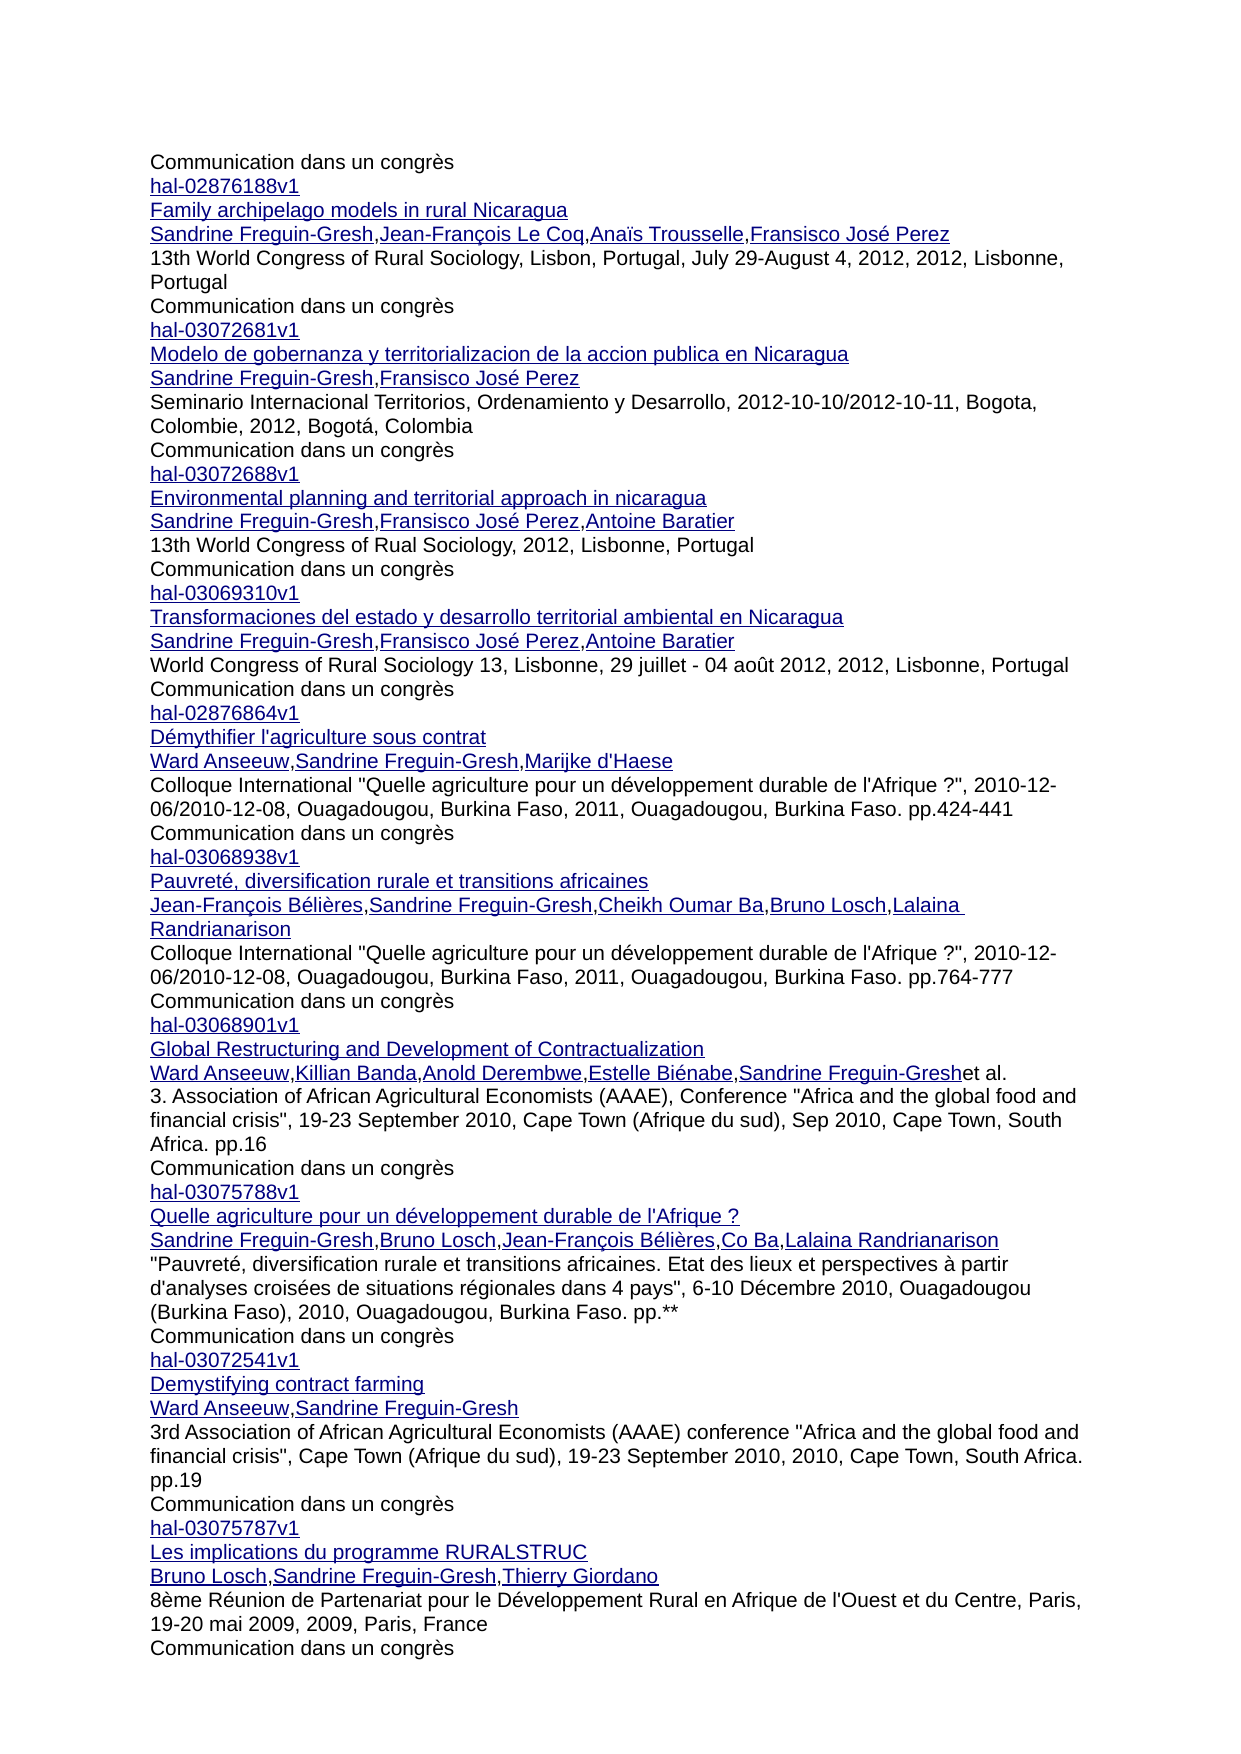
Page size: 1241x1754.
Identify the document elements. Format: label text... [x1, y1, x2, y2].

table_cell Transformaciones del estado y desarrollo territorial ambiental en Nicaragua Sandrine Freguin-Gresh,Fransisco José Perez,Antoine Baratier World Congress of Rural Sociology 13, Lisbonne, 29 juillet - 04 août 2012, 2012, Lisbonne, Portugal Communication dans un congrès hal-02876864v1 [150, 605, 1090, 725]
table_cell Quelle agriculture pour un développement durable de l'Afrique ? Sandrine Freguin-Gresh,Bruno Losch,Jean-François Bélières,Co Ba,Lalaina Randrianarison "Pauvreté, diversification rurale et transitions africaines. Etat des lieux et perspectives à partir d'analyses croisées de situations régionales dans 4 pays", 6-10 Décembre 2010, Ouagadougou (Burkina Faso), 2010, Ouagadougou, Burkina Faso. pp.** Communication dans un congrès hal-03072541v1 [150, 1204, 1090, 1372]
table_cell Pauvreté, diversification rurale et transitions africaines Jean-François Bélières,Sandrine Freguin-Gresh,Cheikh Oumar Ba,Bruno Losch,Lalaina Randrianarison Colloque International "Quelle agriculture pour un développement durable de l'Afrique ?", 2010-12-06/2010-12-08, Ouagadougou, Burkina Faso, 2011, Ouagadougou, Burkina Faso. pp.764-777 Communication dans un congrès hal-03068901v1 [150, 869, 1090, 1036]
table_cell Démythifier l'agriculture sous contrat Ward Anseeuw,Sandrine Freguin-Gresh,Marijke d'Haese Colloque International "Quelle agriculture pour un développement durable de l'Afrique ?", 2010-12-06/2010-12-08, Ouagadougou, Burkina Faso, 2011, Ouagadougou, Burkina Faso. pp.424-441 Communication dans un congrès hal-03068938v1 [150, 725, 1090, 869]
table_cell Modelo de gobernanza y territorializacion de la accion publica en Nicaragua Sandrine Freguin-Gresh,Fransisco José Perez Seminario Internacional Territorios, Ordenamiento y Desarrollo, 2012-10-10/2012-10-11, Bogota, Colombie, 2012, Bogotá, Colombia Communication dans un congrès hal-03072688v1 [150, 342, 1090, 485]
table_cell Demystifying contract farming Ward Anseeuw,Sandrine Freguin-Gresh 3rd Association of African Agricultural Economists (AAAE) conference "Africa and the global food and financial crisis", Cape Town (Afrique du sud), 19-23 September 2010, 2010, Cape Town, South Africa. pp.19 Communication dans un congrès hal-03075787v1 [150, 1372, 1090, 1539]
table_cell Communication dans un congrès hal-02876188v1 [150, 150, 1090, 198]
table_cell Global Restructuring and Development of Contractualization Ward Anseeuw,Killian Banda,Anold Derembwe,Estelle Biénabe,Sandrine Freguin-Greshet al. 3. Association of African Agricultural Economists (AAAE), Conference "Africa and the global food and financial crisis", 19-23 September 2010, Cape Town (Afrique du sud), Sep 2010, Cape Town, South Africa. pp.16 Communication dans un congrès hal-03075788v1 [150, 1036, 1090, 1204]
table_cell Les implications du programme RURALSTRUC Bruno Losch,Sandrine Freguin-Gresh,Thierry Giordano 8ème Réunion de Partenariat pour le Développement Rural en Afrique de l'Ouest et du Centre, Paris, 19-20 mai 2009, 2009, Paris, France Communication dans un congrès [150, 1540, 1090, 1659]
table_cell Family archipelago models in rural Nicaragua Sandrine Freguin-Gresh,Jean-François Le Coq,Anaïs Trousselle,Fransisco José Perez 13th World Congress of Rural Sociology, Lisbon, Portugal, July 29-August 4, 2012, 2012, Lisbonne, Portugal Communication dans un congrès hal-03072681v1 [150, 198, 1090, 342]
table_cell Environmental planning and territorial approach in nicaragua Sandrine Freguin-Gresh,Fransisco José Perez,Antoine Baratier 13th World Congress of Rual Sociology, 2012, Lisbonne, Portugal Communication dans un congrès hal-03069310v1 [150, 485, 1090, 605]
